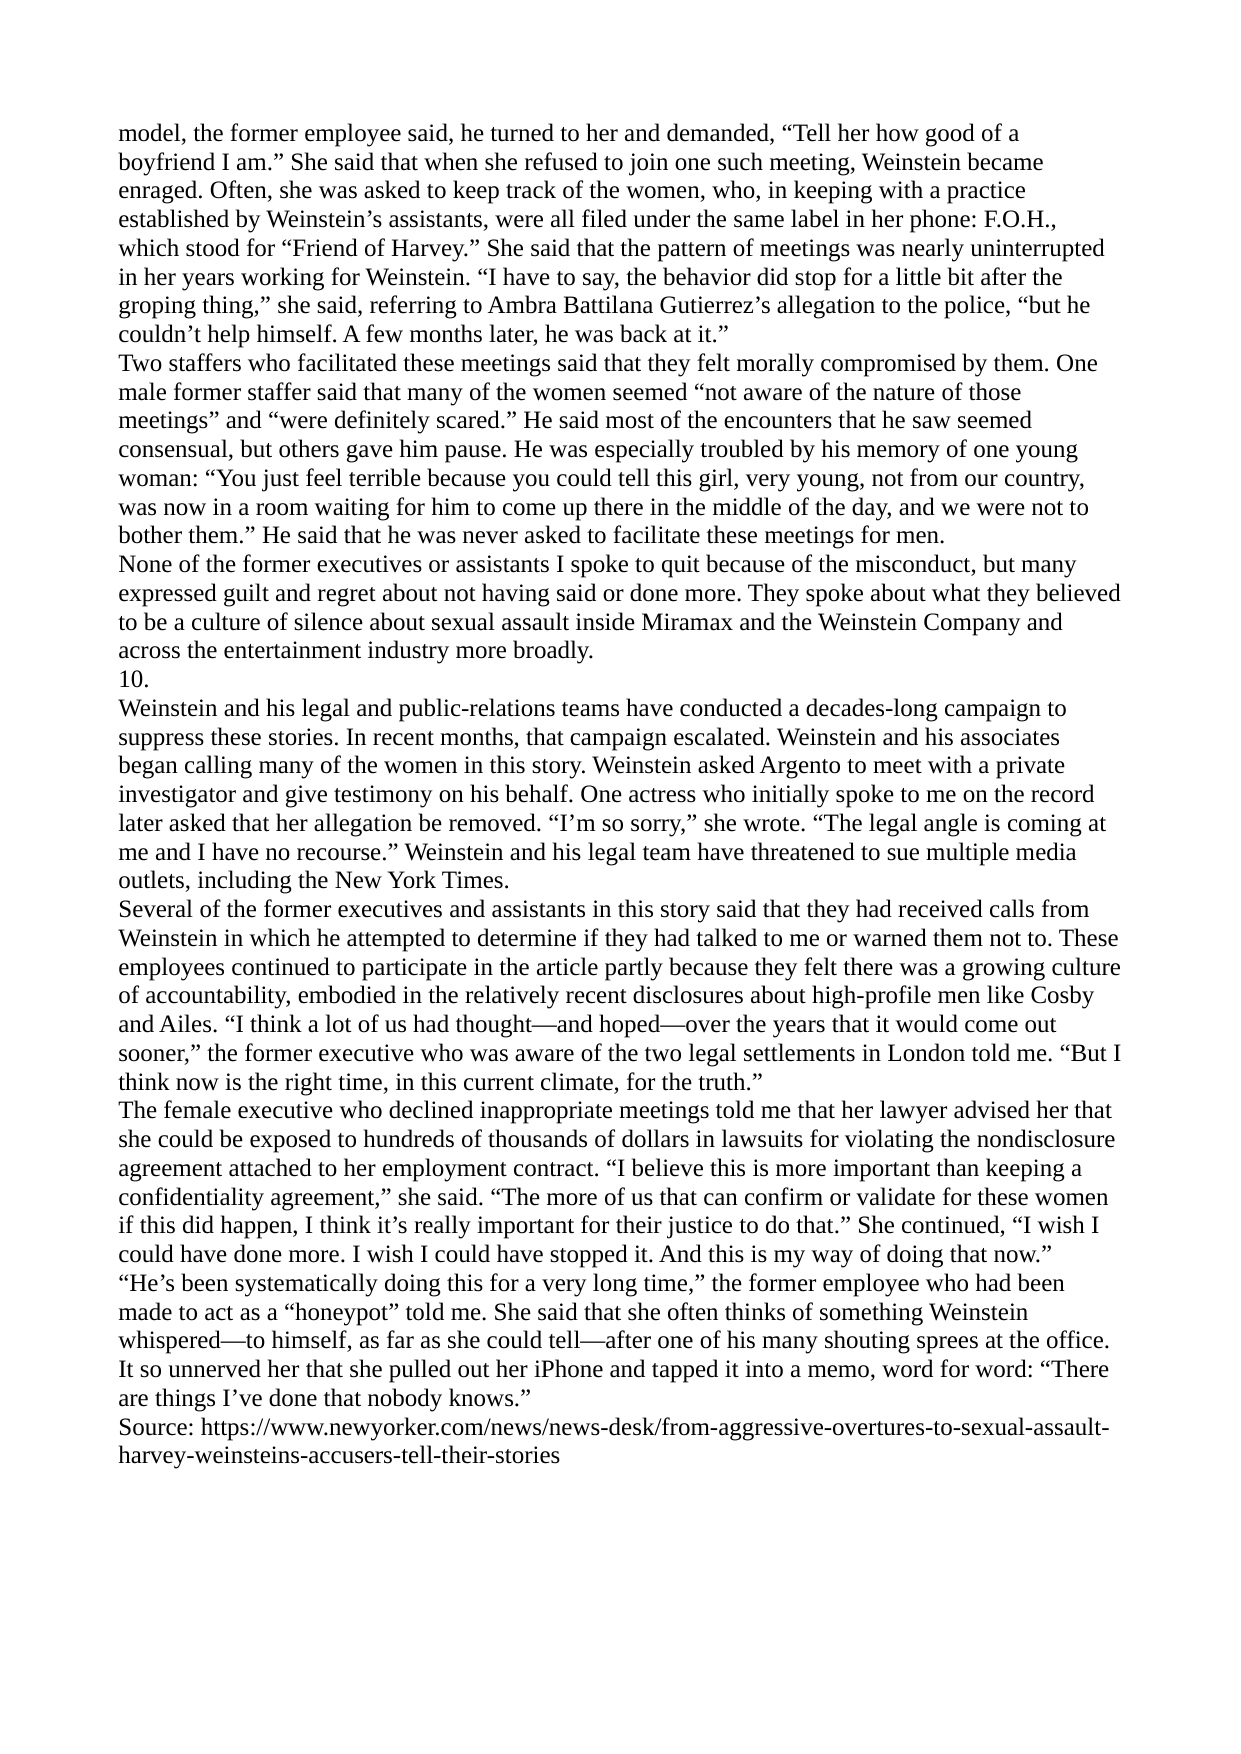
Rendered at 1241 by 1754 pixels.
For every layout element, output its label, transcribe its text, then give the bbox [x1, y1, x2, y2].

text The female executive who declined inappropriate meetings told me that her lawyer advised her that she could be exposed to hundreds of thousands of dollars in lawsuits for violating the nondisclosure agreement attached to her employment contract. “I believe this is more important than keeping a confidentiality agreement,” she said. “The more of us that can confirm or validate for these women if this did happen, I think it’s really important for their justice to do that.” She continued, “I wish I could have done more. I wish I could have stopped it. And this is my way of doing that now.” [118, 1096, 1122, 1268]
text Two staffers who facilitated these meetings said that they felt morally compromised by them. One male former staffer said that many of the women seemed “not aware of the nature of those meetings” and “were definitely scared.” He said most of the encounters that he saw seemed consensual, but others gave him pause. He was especially troubled by his memory of one young woman: “You just feel terrible because you could tell this girl, very young, not from our country, was now in a room waiting for him to come up there in the middle of the day, and we were not to bother them.” He said that he was never asked to facilitate these meetings for men. [118, 348, 1122, 549]
text Weinstein and his legal and public-relations teams have conducted a decades-long campaign to suppress these stories. In recent months, that campaign escalated. Weinstein and his associates began calling many of the women in this story. Weinstein asked Argento to meet with a private investigator and give testimony on his behalf. One actress who initially spoke to me on the record later asked that her allegation be removed. “I’m so sorry,” she wrote. “The legal angle is coming at me and I have no recourse.” Weinstein and his legal team have threatened to sue multiple media outlets, including the New York Times. [118, 693, 1122, 894]
text 10. [118, 664, 1122, 693]
text None of the former executives or assistants I spoke to quit because of the misconduct, but many expressed guilt and regret about not having said or done more. They spoke about what they believed to be a culture of silence about sexual assault inside Miramax and the Weinstein Company and across the entertainment industry more broadly. [118, 549, 1122, 664]
text Source: https://www.newyorker.com/news/news-desk/from-aggressive-overtures-to-sexual-assault-harvey-weinsteins-accusers-tell-their-stories [118, 1412, 1122, 1469]
text “He’s been systematically doing this for a very long time,” the former employee who had been made to act as a “honeypot” told me. She said that she often thinks of something Weinstein whispered—to himself, as far as she could tell—after one of his many shouting sprees at the office. It so unnerved her that she pulled out her iPhone and tapped it into a memo, word for word: “There are things I’ve done that nobody knows.” [118, 1268, 1122, 1412]
text model, the former employee said, he turned to her and demanded, “Tell her how good of a boyfriend I am.” She said that when she refused to join one such meeting, Weinstein became enraged. Often, she was asked to keep track of the women, who, in keeping with a practice established by Weinstein’s assistants, were all filed under the same label in her phone: F.O.H., which stood for “Friend of Harvey.” She said that the pattern of meetings was nearly uninterrupted in her years working for Weinstein. “I have to say, the behavior did stop for a little bit after the groping thing,” she said, referring to Ambra Battilana Gutierrez’s allegation to the police, “but he couldn’t help himself. A few months later, he was back at it.” [118, 118, 1122, 348]
text Several of the former executives and assistants in this story said that they had received calls from Weinstein in which he attempted to determine if they had talked to me or warned them not to. These employees continued to participate in the article partly because they felt there was a growing culture of accountability, embodied in the relatively recent disclosures about high-profile men like Cosby and Ailes. “I think a lot of us had thought—and hoped—over the years that it would come out sooner,” the former executive who was aware of the two legal settlements in London told me. “But I think now is the right time, in this current climate, for the truth.” [118, 894, 1122, 1096]
